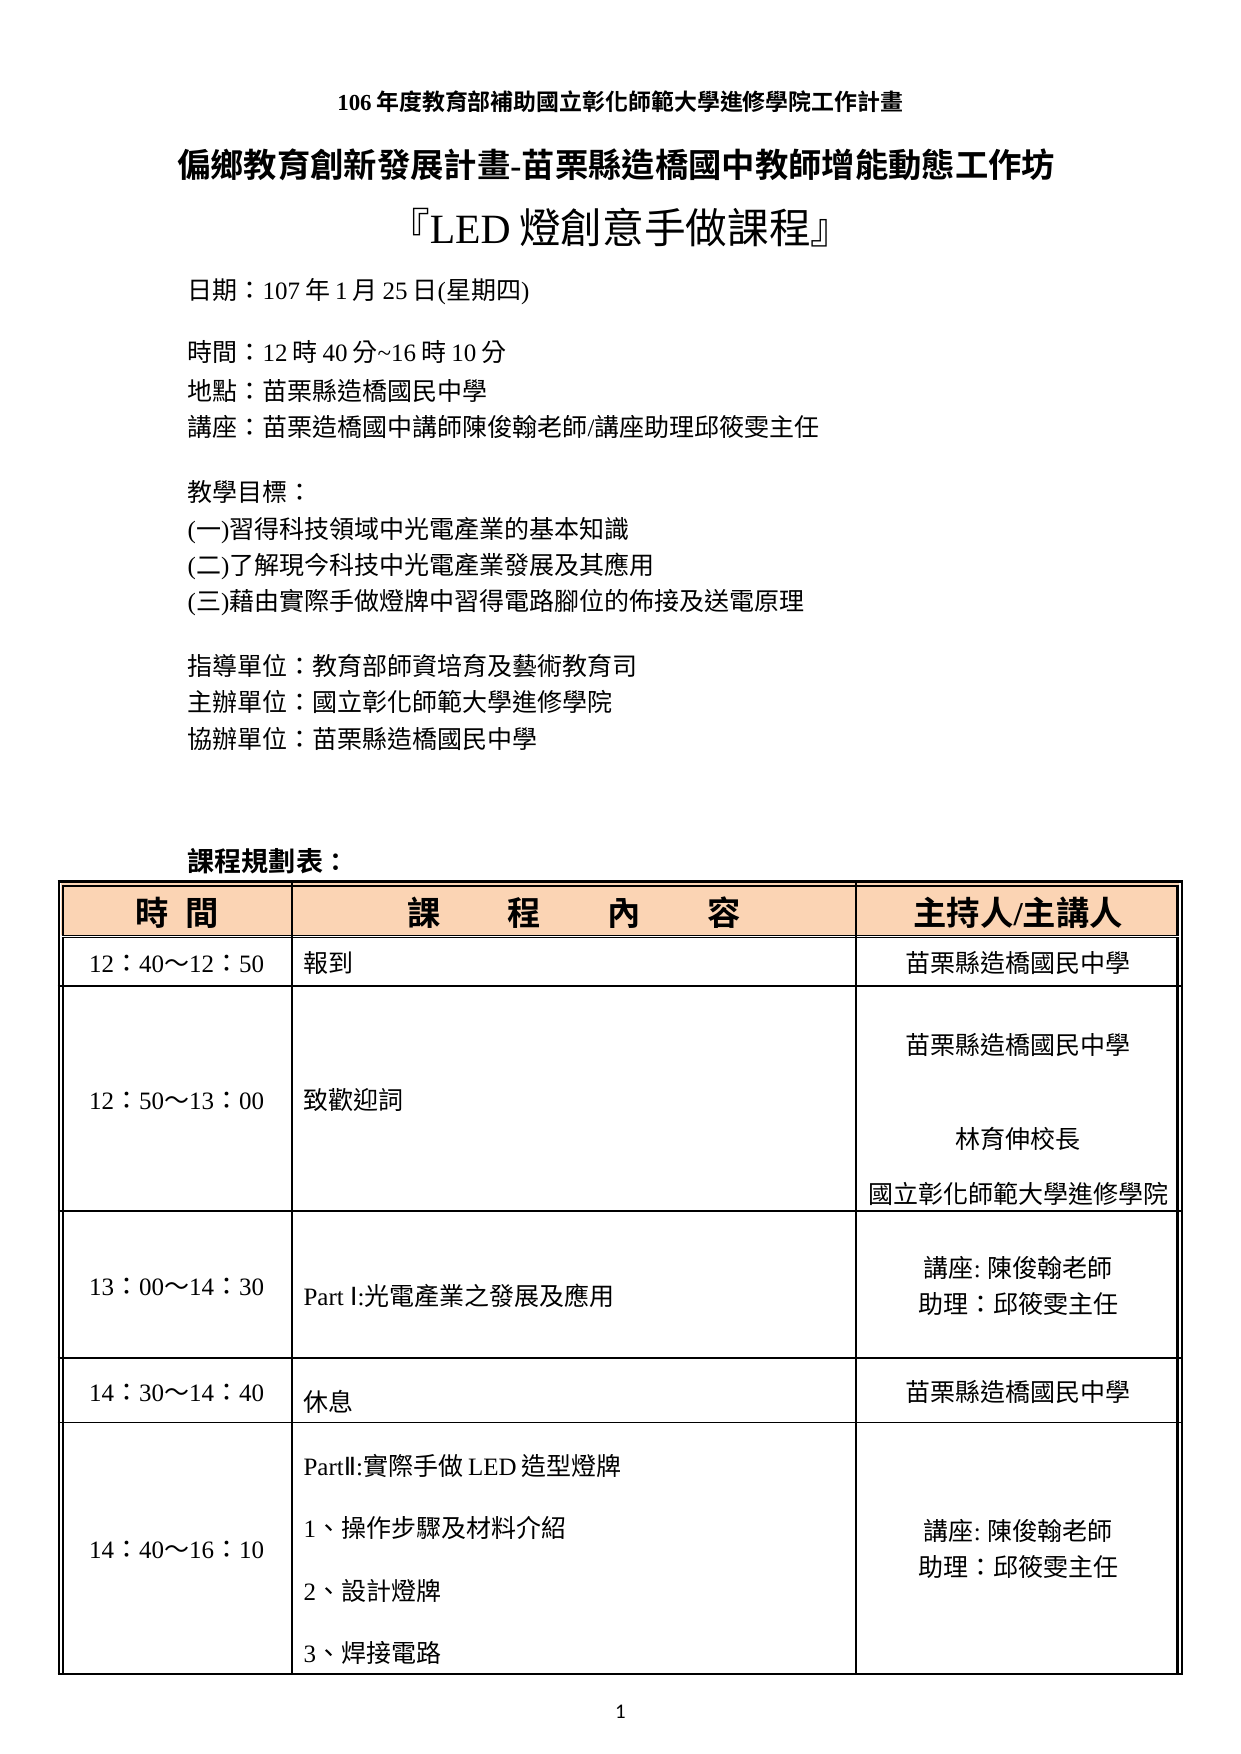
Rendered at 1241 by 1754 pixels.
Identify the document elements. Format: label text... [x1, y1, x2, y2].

text 教學目標： [187, 473, 1053, 509]
table_cell 講座: 陳俊翰老師 助理：邱筱雯主任 [857, 1423, 1176, 1673]
table_cell 12：40～12：50 [64, 938, 291, 985]
table_header 時 間 [64, 887, 291, 935]
text 『LED燈創意手做課程』 [187, 184, 1053, 247]
text 地點：苗栗縣造橋國民中學 [187, 372, 1053, 408]
table_cell 13：00～14：30 [64, 1212, 291, 1357]
text (三)藉由實際手做燈牌中習得電路腳位的佈接及送電原理 [187, 582, 1053, 618]
table_header 主持人/主講人 [857, 887, 1176, 935]
table_cell 休息 [293, 1359, 855, 1421]
table_cell 14：40～16：10 [64, 1423, 291, 1673]
text 指導單位：教育部師資培育及藝術教育司 [187, 647, 1053, 683]
table_cell PartⅡ:實際手做LED造型燈牌 1、操作步驟及材料介紹 2、設計燈牌 3、焊接電路 [293, 1423, 855, 1673]
text 講座：苗栗造橋國中講師陳俊翰老師/講座助理邱筱雯主任 [187, 408, 1053, 444]
text 日期：107年1月25日(星期四) [187, 247, 1053, 309]
table_cell 14：30～14：40 [64, 1359, 291, 1421]
table_cell 報到 [293, 938, 855, 985]
table_cell 苗栗縣造橋國民中學 [857, 1359, 1176, 1421]
table_cell 致歡迎詞 [293, 987, 855, 1210]
table_cell 講座: 陳俊翰老師 助理：邱筱雯主任 [857, 1212, 1176, 1357]
text 時間：12時40分~16時10分 [187, 309, 1053, 372]
text 偏鄉教育創新發展計畫-苗栗縣造橋國中教師增能動態工作坊 [84, 122, 1147, 184]
text 106年度教育部補助國立彰化師範大學進修學院工作計畫 [187, 59, 1053, 122]
text 協辦單位：苗栗縣造橋國民中學 [187, 719, 1053, 755]
table_cell 苗栗縣造橋國民中學 林育伸校長 國立彰化師範大學進修學院 [857, 987, 1176, 1210]
table_header 課 程 內 容 [293, 887, 855, 935]
text (二)了解現今科技中光電產業發展及其應用 [187, 545, 1053, 582]
table_cell 苗栗縣造橋國民中學 [857, 938, 1176, 985]
table_cell Part Ⅰ:光電產業之發展及應用 [293, 1212, 855, 1357]
table_cell 12：50～13：00 [64, 987, 291, 1210]
text (一)習得科技領域中光電產業的基本知識 [187, 509, 1053, 545]
text 課程規劃表： [187, 818, 1053, 880]
text 主辦單位：國立彰化師範大學進修學院 [187, 683, 1053, 719]
